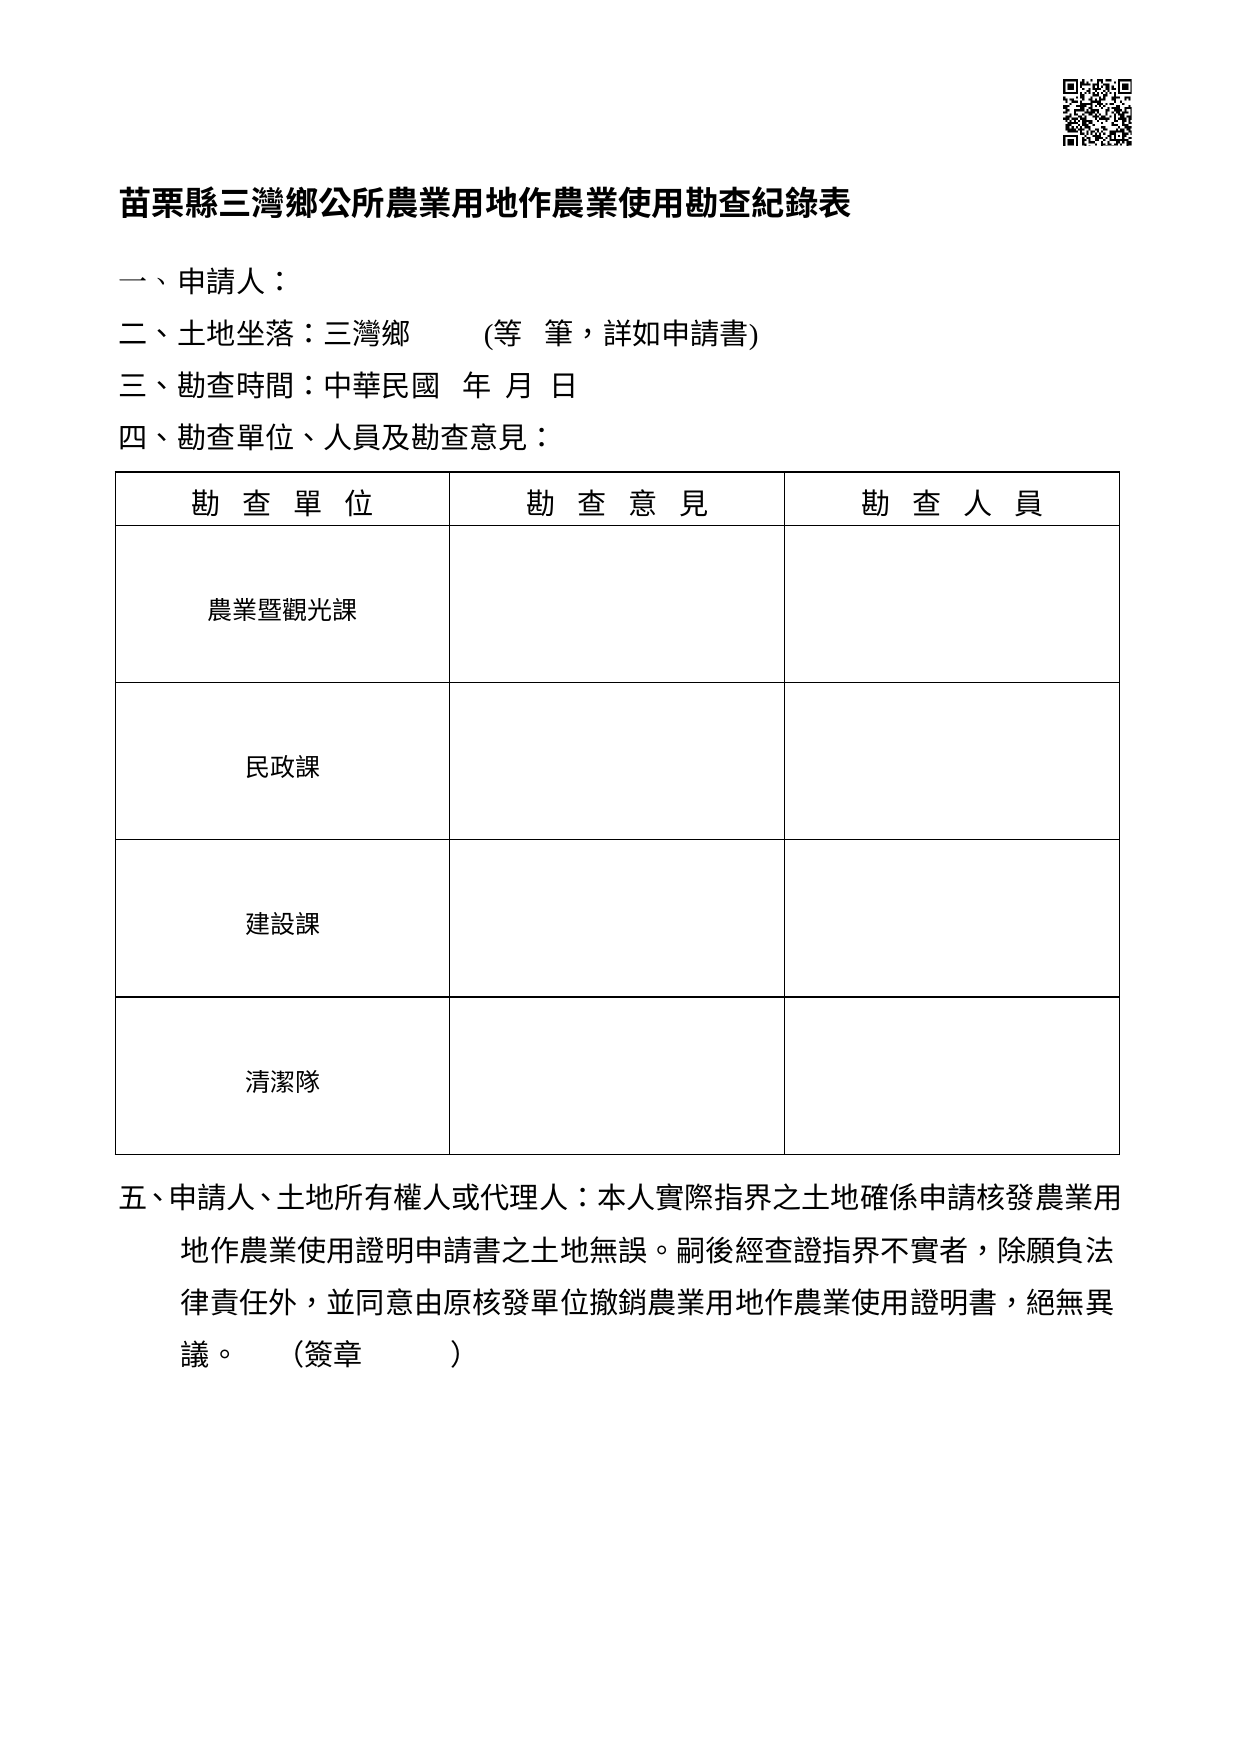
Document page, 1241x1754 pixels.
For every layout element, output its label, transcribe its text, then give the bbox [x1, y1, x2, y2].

table_header 勘 查 意 見 [450, 473, 784, 524]
table_cell 農業暨觀光課 [116, 526, 449, 682]
picture [1063, 79, 1133, 150]
table_cell 建設課 [116, 840, 449, 996]
text 五、申請人、土地所有權人或代理人：本人實際指界之土地確係申請核發農業用地作農業使用證明申請書之土地無誤。嗣後經查證指界不實者，除願負法律責任外，並同意由原核發單位撤銷農業用地作農業使用證明書，絕無異議。 （簽章 ） [118, 1167, 1122, 1376]
table_cell 民政課 [116, 683, 449, 839]
list 土地坐落：三灣鄉 (等 筆，詳如申請書) [118, 303, 1122, 355]
list 申請人： [118, 251, 1122, 303]
table_cell [450, 998, 784, 1154]
list 勘查時間：中華民國 年 月 日 [118, 355, 1122, 407]
text 苗栗縣三灣鄉公所農業用地作農業使用勘查紀錄表 [118, 173, 1122, 226]
table_cell [450, 526, 784, 682]
table_cell [785, 998, 1119, 1154]
table_cell 清潔隊 [116, 998, 449, 1154]
table_header 勘 查 單 位 [116, 473, 449, 524]
table_cell [785, 840, 1119, 996]
table_cell [450, 840, 784, 996]
list 勘查單位、人員及勘查意見： [118, 407, 1122, 459]
table_cell [450, 683, 784, 839]
table_cell [785, 526, 1119, 682]
table_cell [785, 683, 1119, 839]
table_header 勘 查 人 員 [785, 473, 1119, 524]
